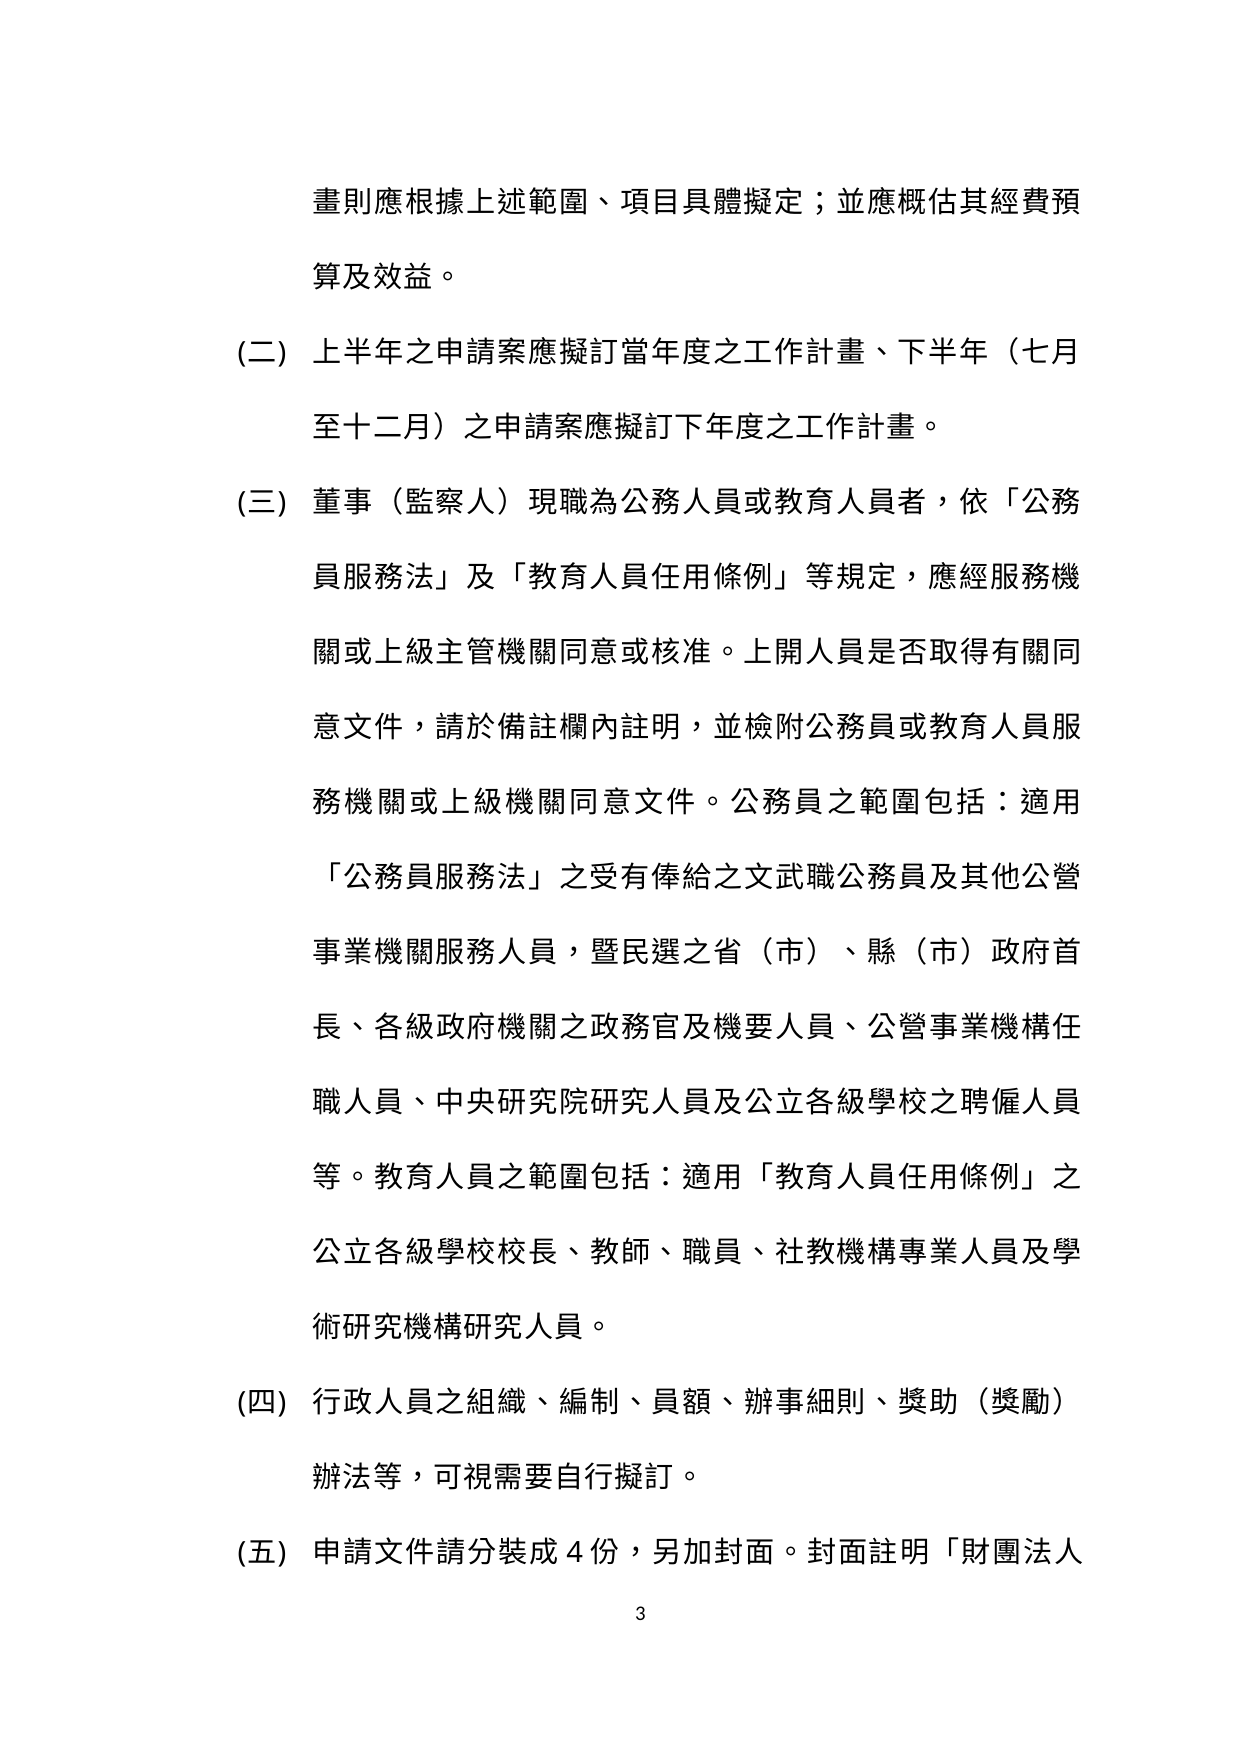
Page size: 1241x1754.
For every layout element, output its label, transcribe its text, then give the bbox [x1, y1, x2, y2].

list 董事（監察人）現職為公務人員或教育人員者，依「公務員服務法」及「教育人員任用條例」等規定，應經服務機關或上級主管機關同意或核准。上開人員是否取得有關同意文件，請於備註欄內註明，並檢附公務員或教育人員服務機關或上級機關同意文件。公務員之範圍包括：適用「公務員服務法」之受有俸給之文武職公務員及其他公營事業機關服務人員，暨民選之省（市）、縣（市）政府首長、各級政府機關之政務官及機要人員、公營事業機構任職人員、中央研究院研究人員及公立各級學校之聘僱人員等。教育人員之範圍包括：適用「教育人員任用條例」之公立各級學校校長、教師、職員、社教機構專業人員及學術研究機構研究人員。 [237, 462, 1084, 1362]
list 行政人員之組織、編制、員額、辦事細則、獎助（獎勵）辦法等，可視需要自行擬訂。 [237, 1362, 1084, 1512]
list 畫則應根據上述範圍、項目具體擬定；並應概估其經費預算及效益。 [237, 162, 1084, 312]
list 上半年之申請案應擬訂當年度之工作計畫、下半年（七月至十二月）之申請案應擬訂下年度之工作計畫。 [237, 312, 1084, 462]
list 申請文件請分裝成4份，另加封面。封面註明「財團法人 [237, 1512, 1084, 1587]
